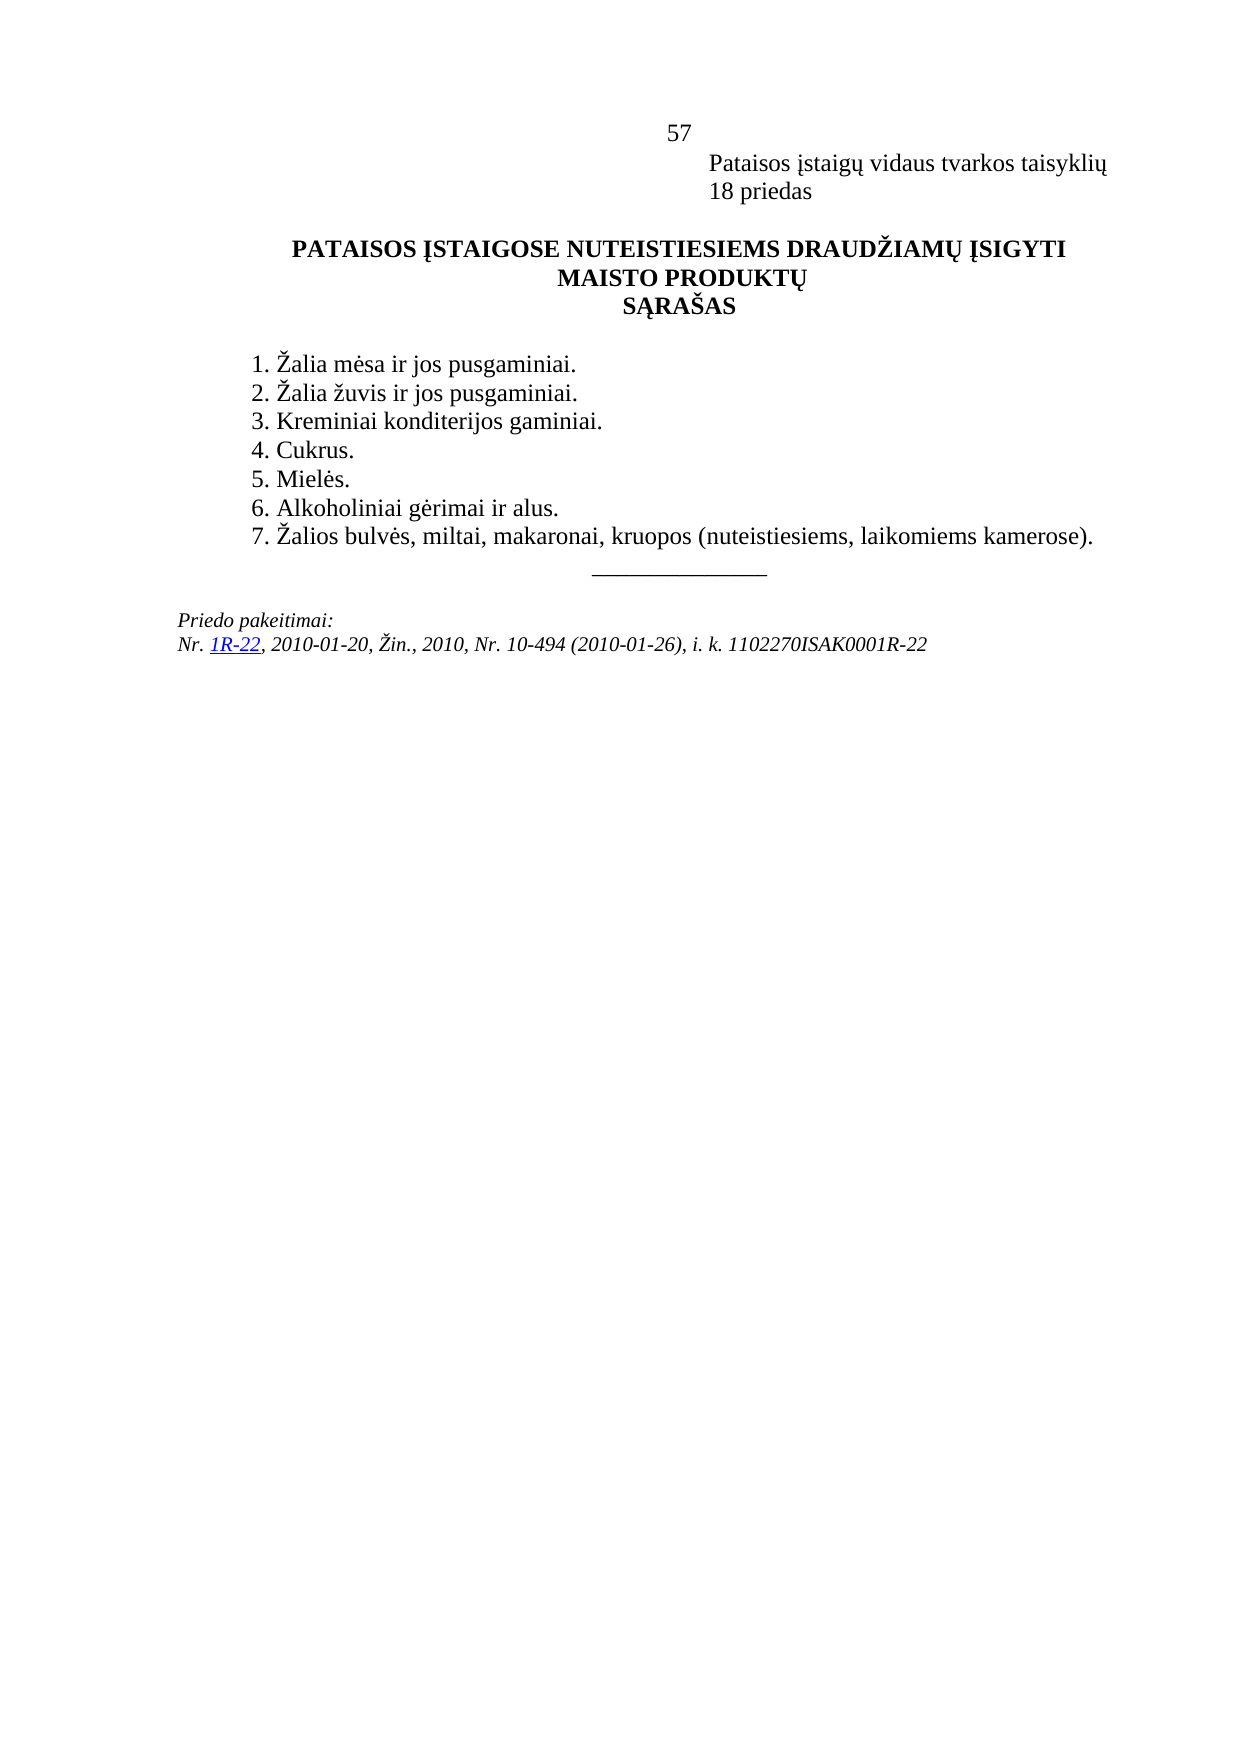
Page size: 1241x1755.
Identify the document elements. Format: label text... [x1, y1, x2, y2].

text MAISTO PRODUKTŲ [177, 263, 1181, 291]
text Nr. 1R-22, 2010-01-20, Žin., 2010, Nr. 10-494 (2010-01-26), i. k. 1102270ISAK0001R-22 [177, 632, 1181, 656]
text 18 priedas [177, 176, 1181, 205]
text SĄRAŠAS [177, 291, 1181, 320]
text 6. Alkoholiniai gėrimai ir alus. [177, 493, 1181, 521]
text 1. Žalia mėsa ir jos pusgaminiai. [177, 349, 1181, 378]
text PATAISOS ĮSTAIGOSE NUTEISTIESIEMS DRAUDŽIAMŲ ĮSIGYTI [177, 234, 1181, 263]
text 3. Kreminiai konditerijos gaminiai. [177, 406, 1181, 435]
text 7. Žalios bulvės, miltai, makaronai, kruopos (nuteistiesiems, laikomiems kamerose). [177, 521, 1181, 550]
text Pataisos įstaigų vidaus tvarkos taisyklių [709, 148, 1181, 176]
text 4. Cukrus. [177, 435, 1181, 464]
text Priedo pakeitimai: [177, 608, 1181, 632]
text 2. Žalia žuvis ir jos pusgaminiai. [177, 378, 1181, 406]
text ______________ [177, 550, 1181, 579]
text 5. Mielės. [177, 464, 1181, 493]
